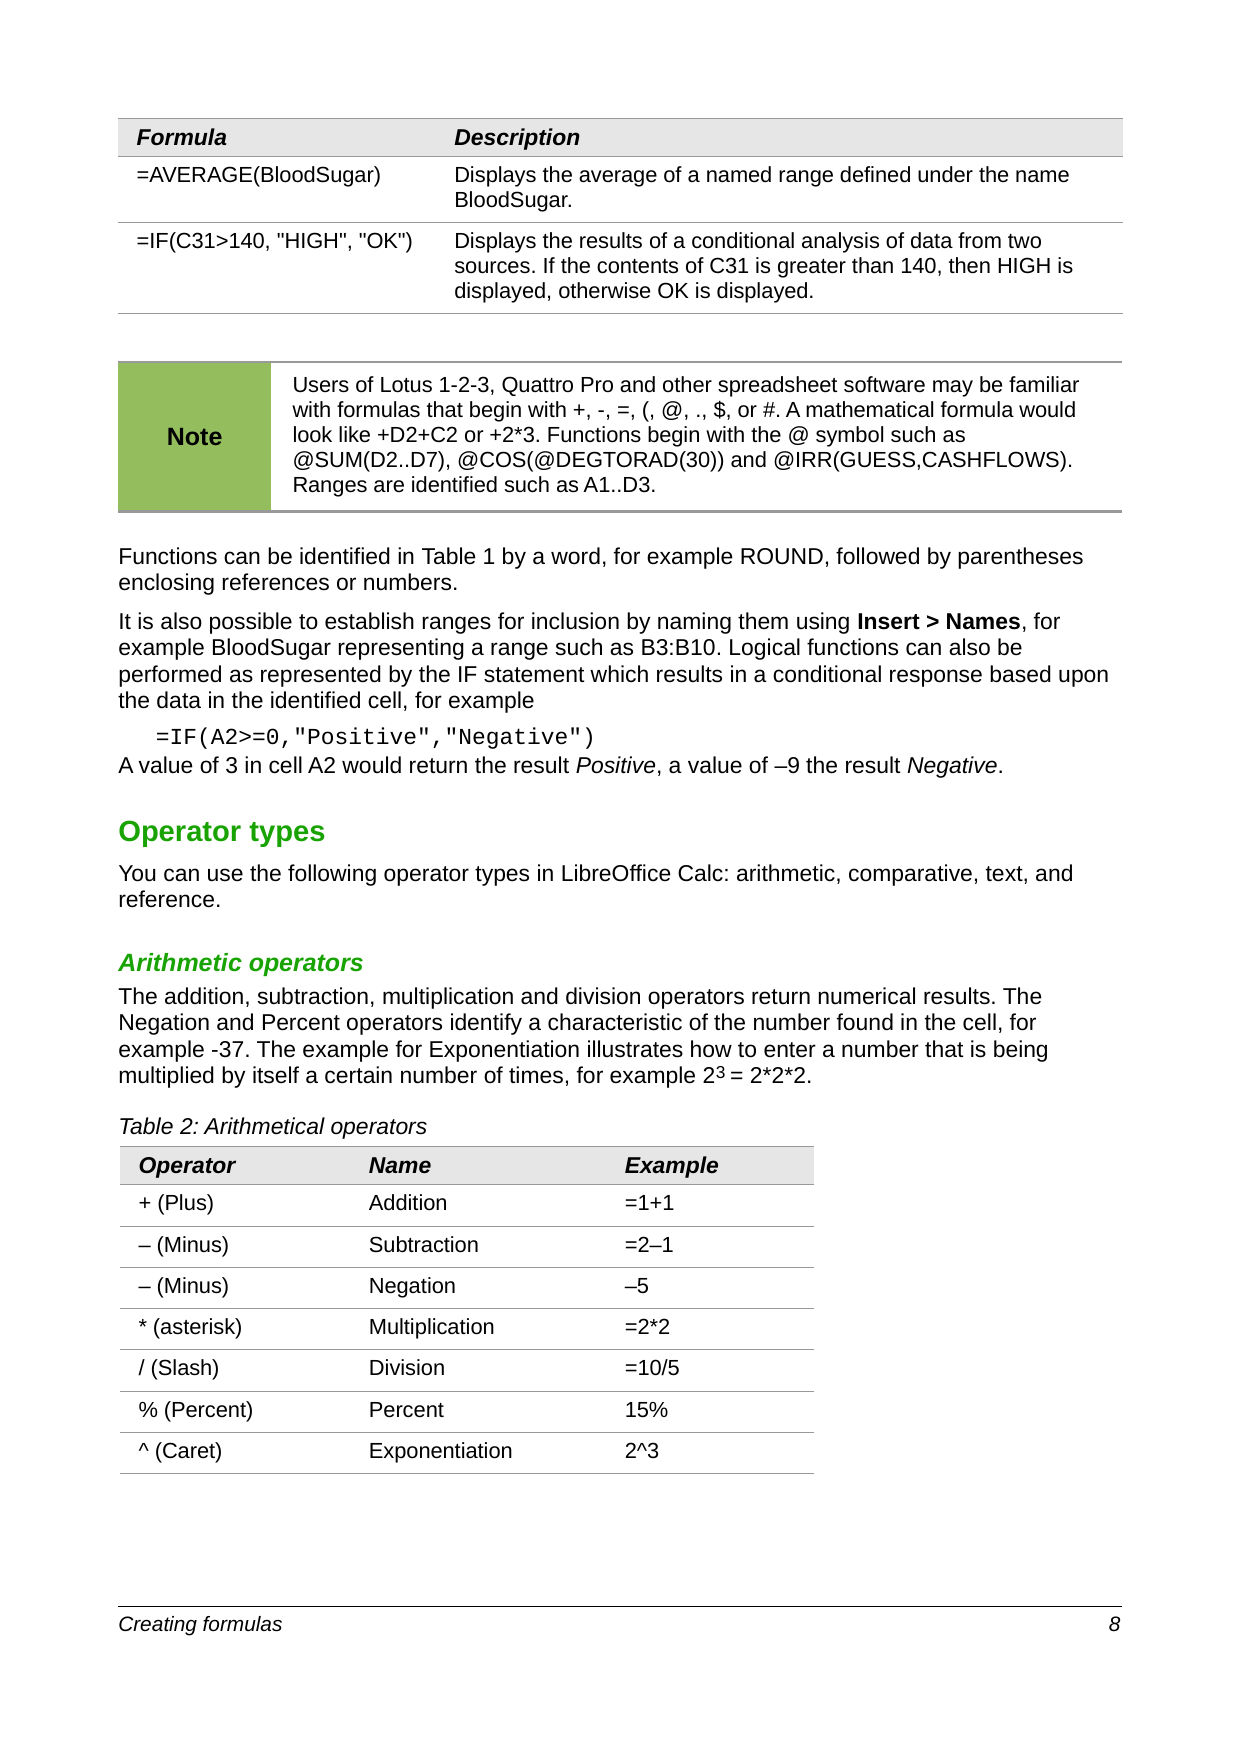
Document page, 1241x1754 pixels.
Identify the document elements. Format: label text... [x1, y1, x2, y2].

table_cell Percent [350, 1392, 606, 1432]
text You can use the following operator types in LibreOffice Calc: arithmetic, comparative, text, and reference. [118, 859, 1122, 912]
text A value of 3 in cell A2 would return the result Positive, a value of –9 the result Negative. [118, 752, 1122, 778]
table_cell Addition [350, 1185, 606, 1226]
table_cell % (Percent) [120, 1392, 350, 1432]
table_cell =10/5 [606, 1350, 814, 1391]
text Table 2: Arithmetical operators [118, 1113, 1122, 1140]
text =IF(A2>=0,"Positive","Negative") [156, 726, 1122, 752]
table_header Users of Lotus 1-2-3, Quattro Pro and other spreadsheet software may be familiar with formulas that begin with +, -, =, (, @, ., $, or #. A mathematical formula would look like +D2+C2 or +2*3. Functions begin with the @ symbol such as @SUM(D2..D7), @COS(@DEGTORAD(30)) and @IRR(GUESS,CASHFLOWS). Ranges are identified such as A1..D3. [271, 363, 1122, 510]
table_cell Exponentiation [350, 1433, 606, 1473]
table_header Example [606, 1147, 814, 1184]
table_cell =2–1 [606, 1227, 814, 1267]
table_header Note [118, 363, 271, 510]
table_cell Division [350, 1350, 606, 1391]
text It is also possible to establish ranges for inclusion by naming them using Insert > Names, for example BloodSugar representing a range such as B3:B10. Logical functions can also be performed as represented by the IF statement which results in a conditional response based upon the data in the identified cell, for example [118, 608, 1122, 713]
table_cell Displays the average of a named range defined under the name BloodSugar. [436, 157, 1123, 222]
table_cell – (Minus) [120, 1227, 350, 1267]
text The addition, subtraction, multiplication and division operators return numerical results. The Negation and Percent operators identify a characteristic of the number found in the cell, for example -37. The example for Exponentiation illustrates how to enter a number that is being multiplied by itself a certain number of times, for example 23 = 2*2*2. [118, 983, 1122, 1088]
table_header Operator [120, 1147, 350, 1184]
table_cell 15% [606, 1392, 814, 1432]
table_cell Multiplication [350, 1309, 606, 1349]
table_cell =1+1 [606, 1185, 814, 1226]
table_cell / (Slash) [120, 1350, 350, 1391]
text Functions can be identified in Table 1 by a word, for example ROUND, followed by parentheses enclosing references or numbers. [118, 543, 1122, 595]
table_cell =IF(C31>140, "HIGH", "OK") [118, 223, 436, 313]
table_cell Subtraction [350, 1227, 606, 1267]
table_cell ^ (Caret) [120, 1433, 350, 1473]
table_cell 2^3 [606, 1433, 814, 1473]
table_cell =AVERAGE(BloodSugar) [118, 157, 436, 222]
table_header Description [436, 119, 1123, 156]
table_cell – (Minus) [120, 1268, 350, 1308]
table_cell * (asterisk) [120, 1309, 350, 1349]
table_cell Displays the results of a conditional analysis of data from two sources. If the contents of C31 is greater than 140, then HIGH is displayed, otherwise OK is displayed. [436, 223, 1123, 313]
table_cell Negation [350, 1268, 606, 1308]
table_cell –5 [606, 1268, 814, 1308]
table_cell =2*2 [606, 1309, 814, 1349]
subtitle Arithmetic operators [118, 948, 1122, 976]
table_header Formula [118, 119, 436, 156]
table_cell + (Plus) [120, 1185, 350, 1226]
table_header Name [350, 1147, 606, 1184]
subtitle Operator types [118, 813, 1122, 847]
